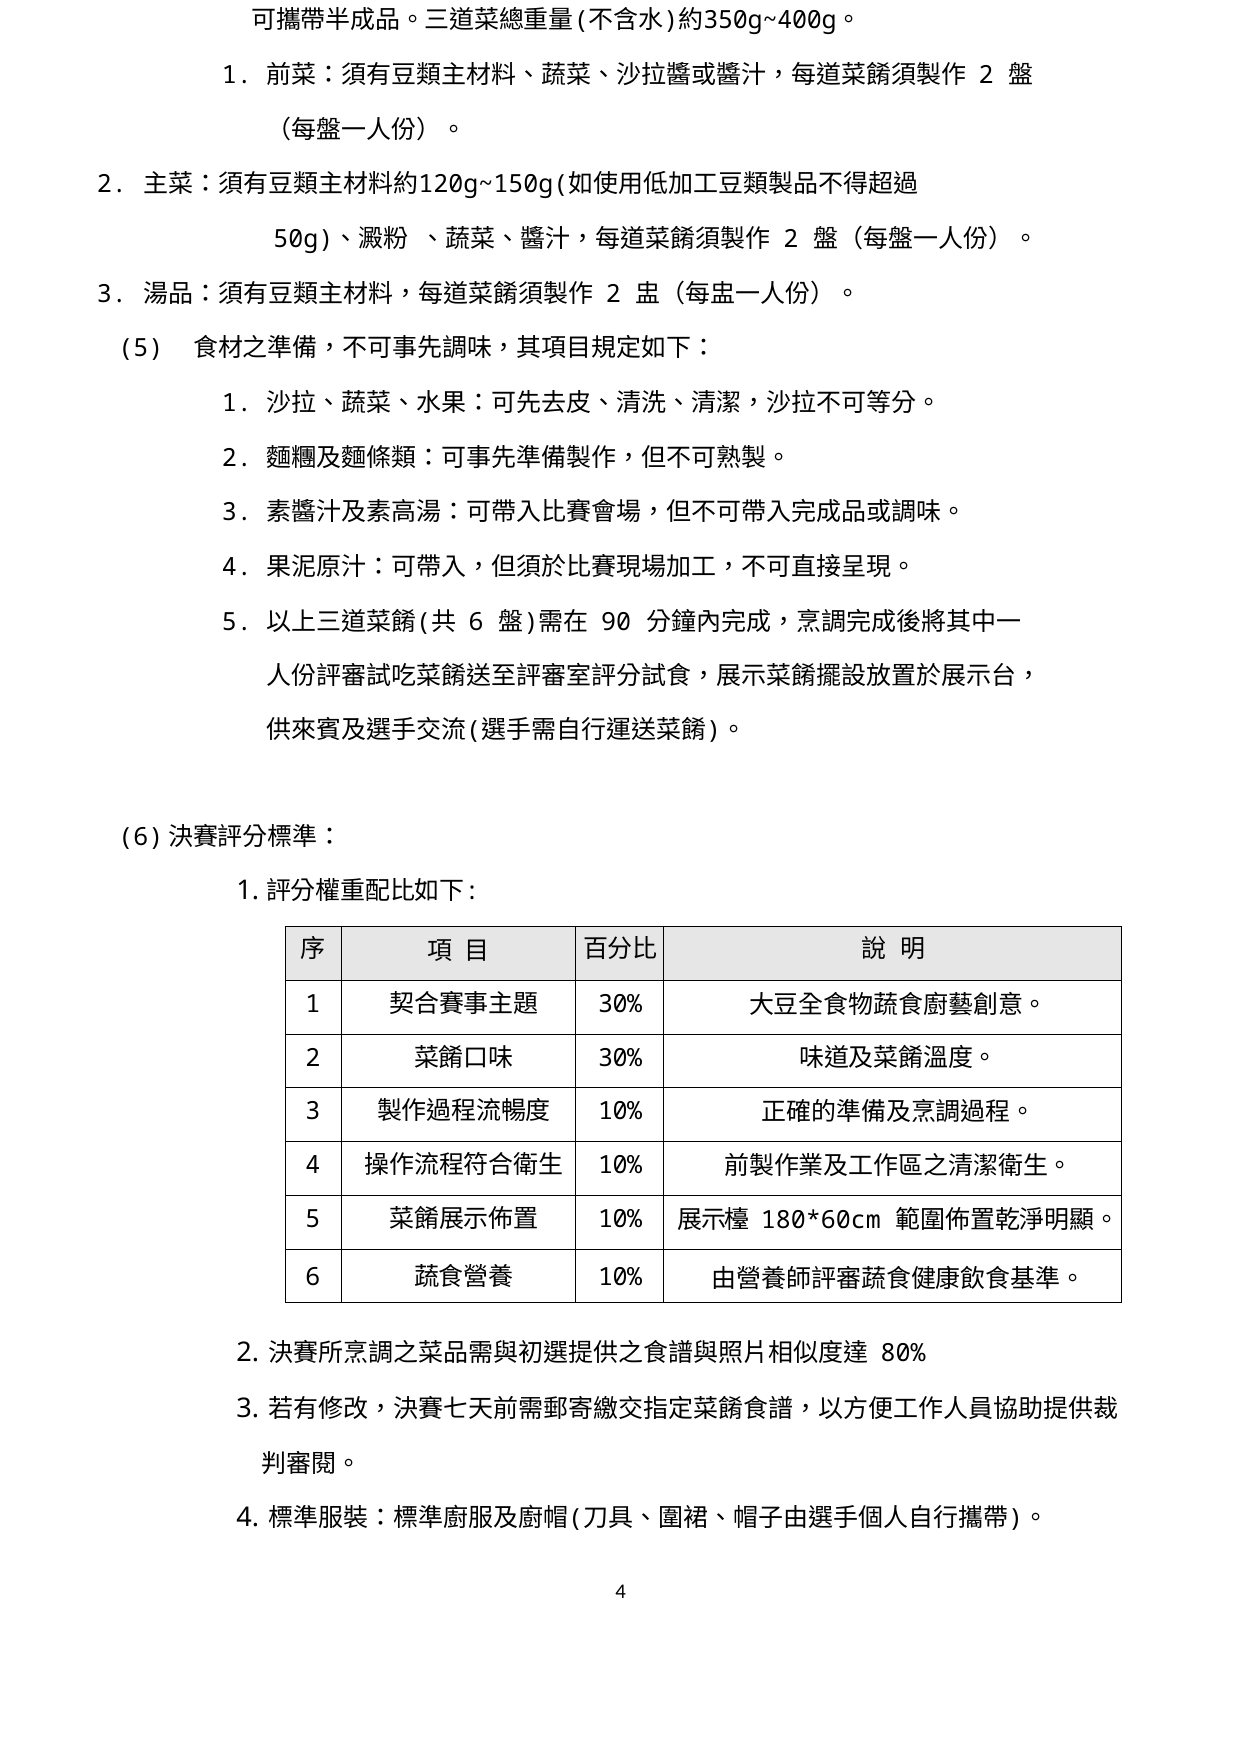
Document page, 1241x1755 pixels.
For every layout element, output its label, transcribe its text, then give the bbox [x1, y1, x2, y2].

text 判審閱。 [236, 1443, 1122, 1480]
list 果泥原汁：可帶入，但須於比賽現場加工，不可直接呈現。 [222, 547, 1043, 583]
list 素醬汁及素高湯：可帶入比賽會場，但不可帶入完成品或調味。 [222, 492, 1043, 528]
table_cell 製作過程流暢度 [342, 1088, 575, 1141]
list 標準服裝：標準廚服及廚帽(刀具、圍裙、帽子由選手個人自行攜帶)。 [118, 1498, 1122, 1535]
table_cell 30% [576, 1035, 663, 1087]
list 決賽評分標準： [118, 816, 1043, 852]
table_cell 5 [286, 1196, 341, 1249]
table_cell 10% [576, 1250, 663, 1302]
table_cell 味道及菜餚溫度。 [664, 1035, 1121, 1087]
table_cell 2 [286, 1035, 341, 1087]
table_cell 操作流程符合衛生 [342, 1142, 575, 1195]
table_header 百分比 [576, 927, 663, 980]
table_header 說 明 [664, 927, 1121, 980]
table_cell 大豆全食物蔬食廚藝創意。 [664, 981, 1121, 1034]
table_cell 1 [286, 981, 341, 1034]
table_cell 蔬食營養 [342, 1250, 575, 1302]
table_cell 菜餚口味 [342, 1035, 575, 1087]
list 前菜：須有豆類主材料、蔬菜、沙拉醬或醬汁，每道菜餚須製作 2 盤（每盤一人份）。 [222, 55, 1043, 145]
table_cell 3 [286, 1088, 341, 1141]
table_cell 10% [576, 1088, 663, 1141]
table_cell 前製作業及工作區之清潔衛生。 [664, 1142, 1121, 1195]
table_cell 契合賽事主題 [342, 981, 575, 1034]
list 以上三道菜餚(共 6 盤)需在 90 分鐘內完成，烹調完成後將其中一人份評審試吃菜餚送至評審室評分試食，展示菜餚擺設放置於展示台，供來賓及選手交流(選手需自行運送菜餚)。 [222, 601, 1043, 746]
list 可攜帶半成品。三道菜總重量(不含水)約350g~400g。 [177, 0, 1122, 36]
table_cell 10% [576, 1196, 663, 1249]
table_header 序 [286, 927, 341, 980]
table_cell 由營養師評審蔬食健康飲食基準。 [664, 1250, 1121, 1302]
list 主菜：須有豆類主材料約120g~150g(如使用低加工豆類製品不得超過 [97, 164, 1043, 200]
text 50g)、澱粉 、蔬菜、醬汁，每道菜餚須製作 2 盤（每盤一人份）。 [243, 218, 1043, 255]
table_cell 10% [576, 1142, 663, 1195]
list 湯品：須有豆類主材料，每道菜餚須製作 2 盅（每盅一人份）。 [97, 273, 1043, 309]
table_cell 30% [576, 981, 663, 1034]
list 決賽所烹調之菜品需與初選提供之食譜與照片相似度達 80% [118, 1333, 1122, 1370]
table_cell 展示檯 180*60cm 範圍佈置乾淨明顯。 [664, 1196, 1121, 1249]
list 評分權重配比如下: [236, 870, 1122, 907]
table_cell 6 [286, 1250, 341, 1302]
list 麵糰及麵條類：可事先準備製作，但不可熟製。 [222, 437, 1043, 473]
table_cell 4 [286, 1142, 341, 1195]
list 若有修改，決賽七天前需郵寄繳交指定菜餚食譜，以方便工作人員協助提供裁 [118, 1388, 1122, 1425]
table_cell 正確的準備及烹調過程。 [664, 1088, 1121, 1141]
list 食材之準備，不可事先調味，其項目規定如下： [118, 328, 1043, 364]
list 沙拉、蔬菜、水果：可先去皮、清洗、清潔，沙拉不可等分。 [222, 382, 1043, 419]
table_cell 菜餚展示佈置 [342, 1196, 575, 1249]
table_header 項 目 [342, 927, 575, 980]
